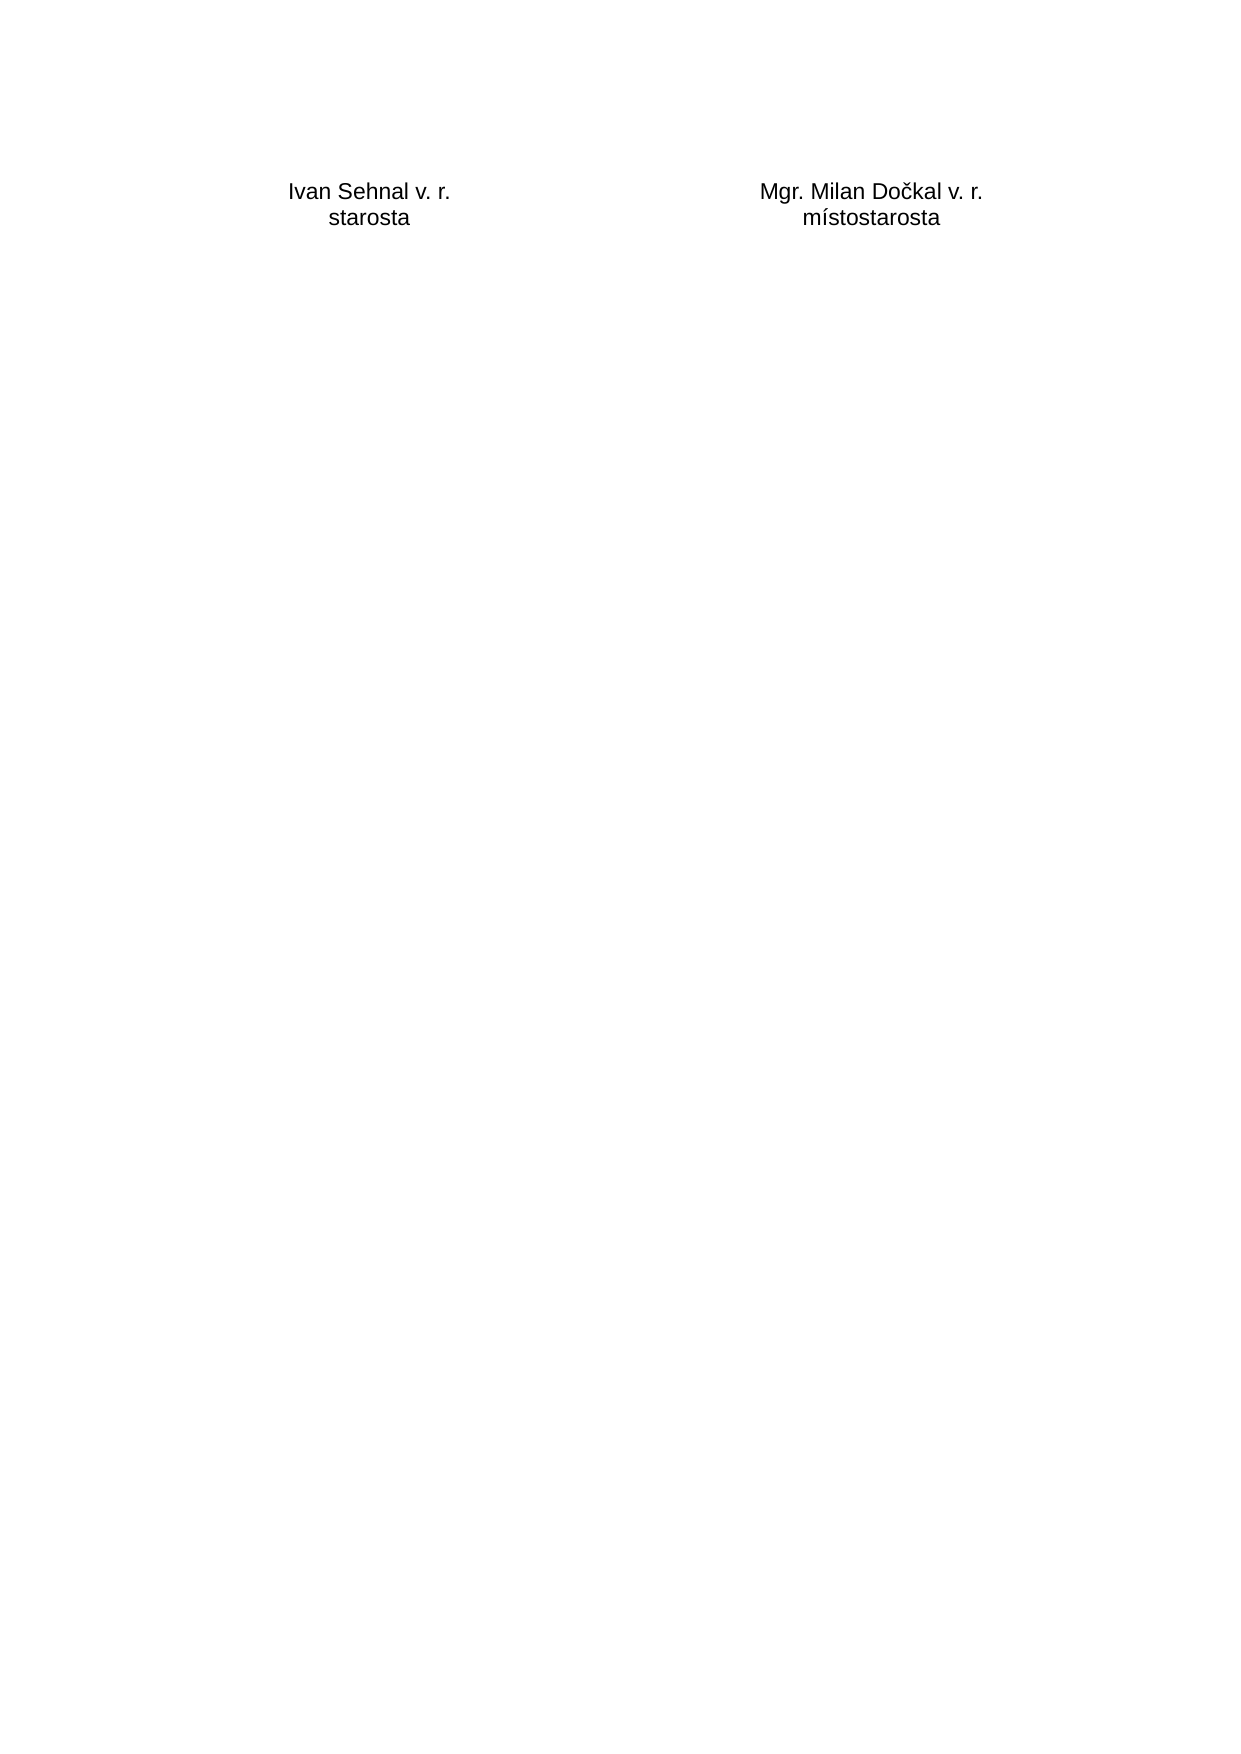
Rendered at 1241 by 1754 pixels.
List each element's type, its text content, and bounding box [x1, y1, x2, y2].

table_header Mgr. Milan Dočkal v. r. místostarosta [620, 118, 1122, 236]
table_cell [620, 236, 1122, 354]
table_header Ivan Sehnal v. r. starosta [118, 118, 620, 236]
table_cell [118, 236, 620, 354]
